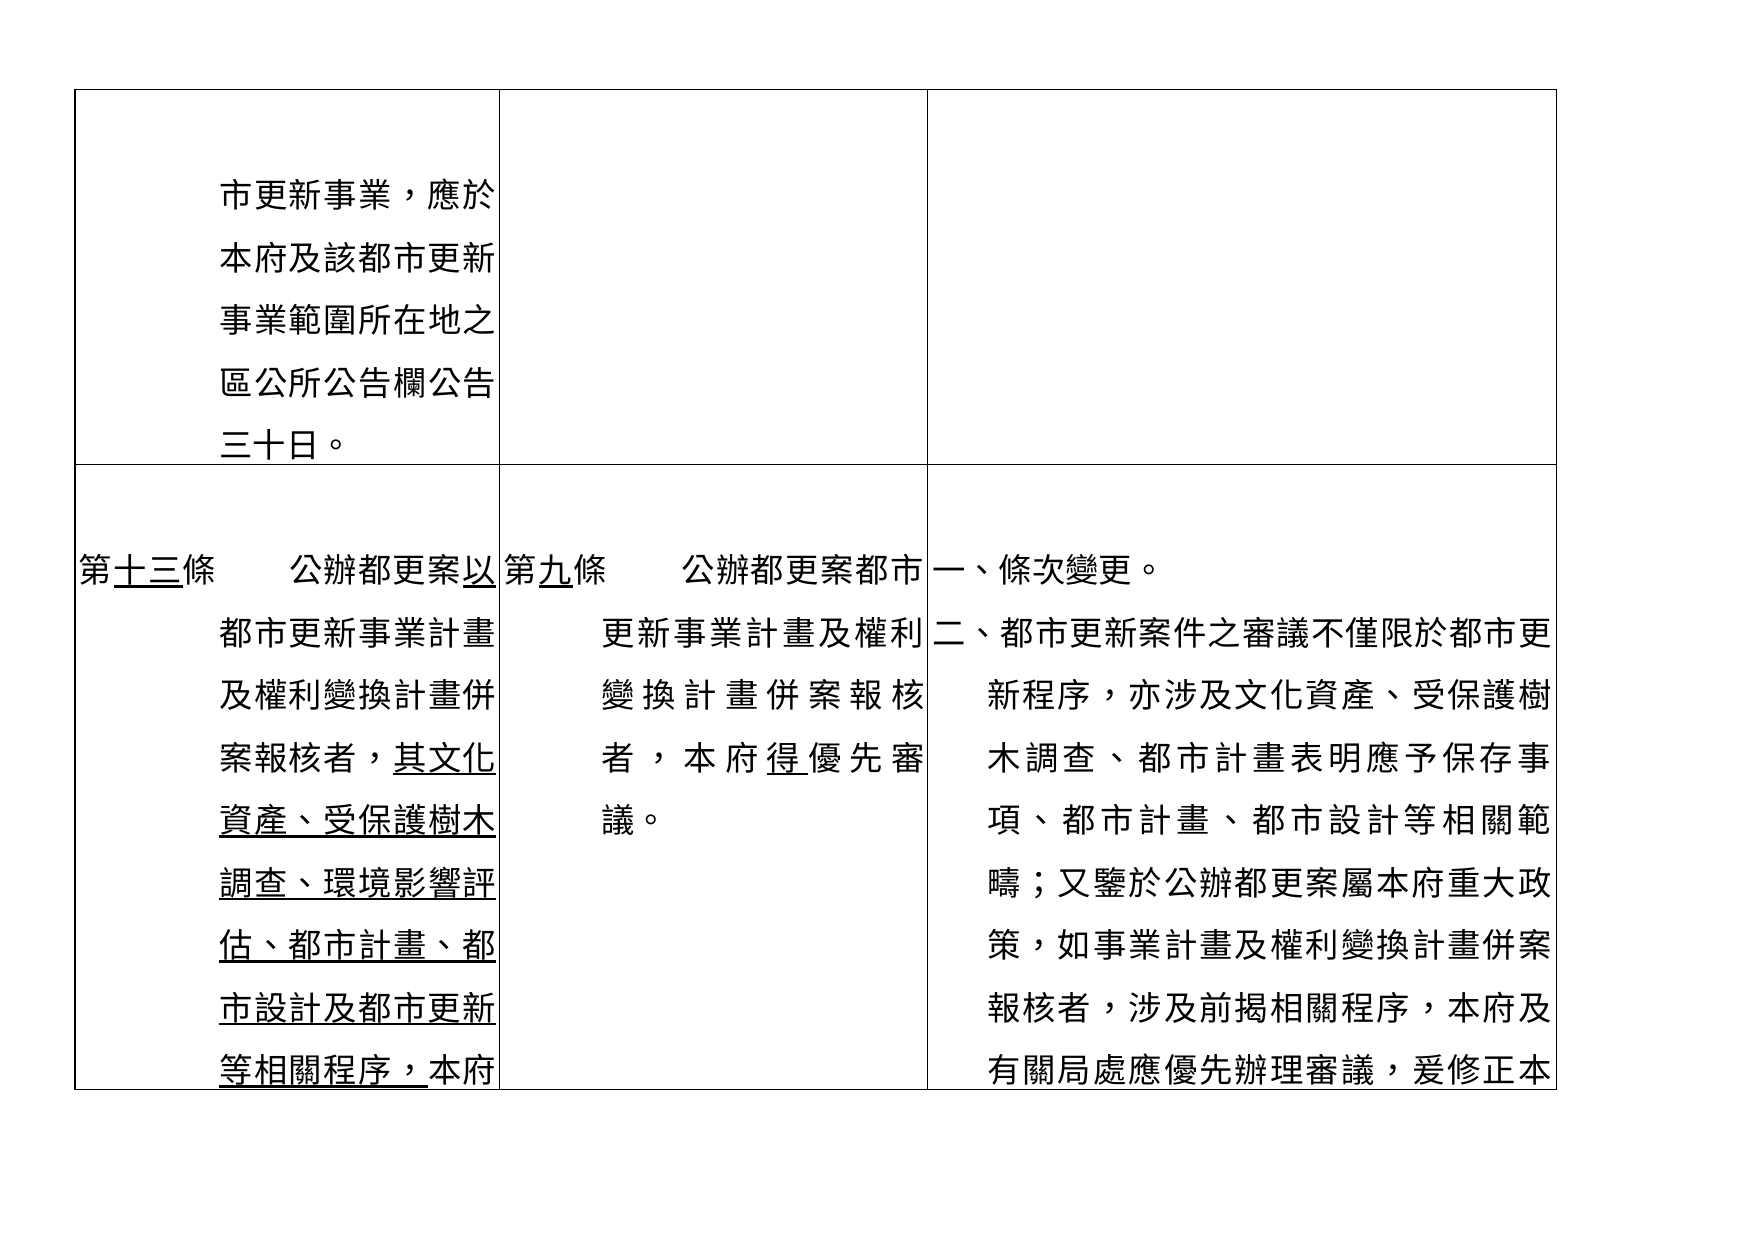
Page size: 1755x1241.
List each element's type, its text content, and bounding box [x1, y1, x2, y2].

table_cell 市更新事業，應於本府及該都市更新事業範圍所在地之區公所公告欄公告三十日。 [76, 90, 499, 464]
table_cell [928, 90, 1556, 464]
table_cell [500, 90, 927, 464]
table_cell 第九條 公辦都更案都市更新事業計畫及權利變換計畫併案報核者，本府得優先審議。 [500, 465, 927, 1089]
table_cell 一、條次變更。 二、都市更新案件之審議不僅限於都市更新程序，亦涉及文化資產、受保護樹木調查、都市計畫表明應予保存事項、都市計畫、都市設計等相關範疇；又鑒於公辦都更案屬本府重大政策，如事業計畫及權利變換計畫併案報核者，涉及前揭相關程序，本府及有關局處應優先辦理審議，爰修正本 [928, 465, 1556, 1089]
table_cell 第十三條 公辦都更案以都市更新事業計畫及權利變換計畫併案報核者，其文化資產、受保護樹木調查、環境影響評估、都市計畫、都市設計及都市更新等相關程序，本府 [76, 465, 499, 1089]
